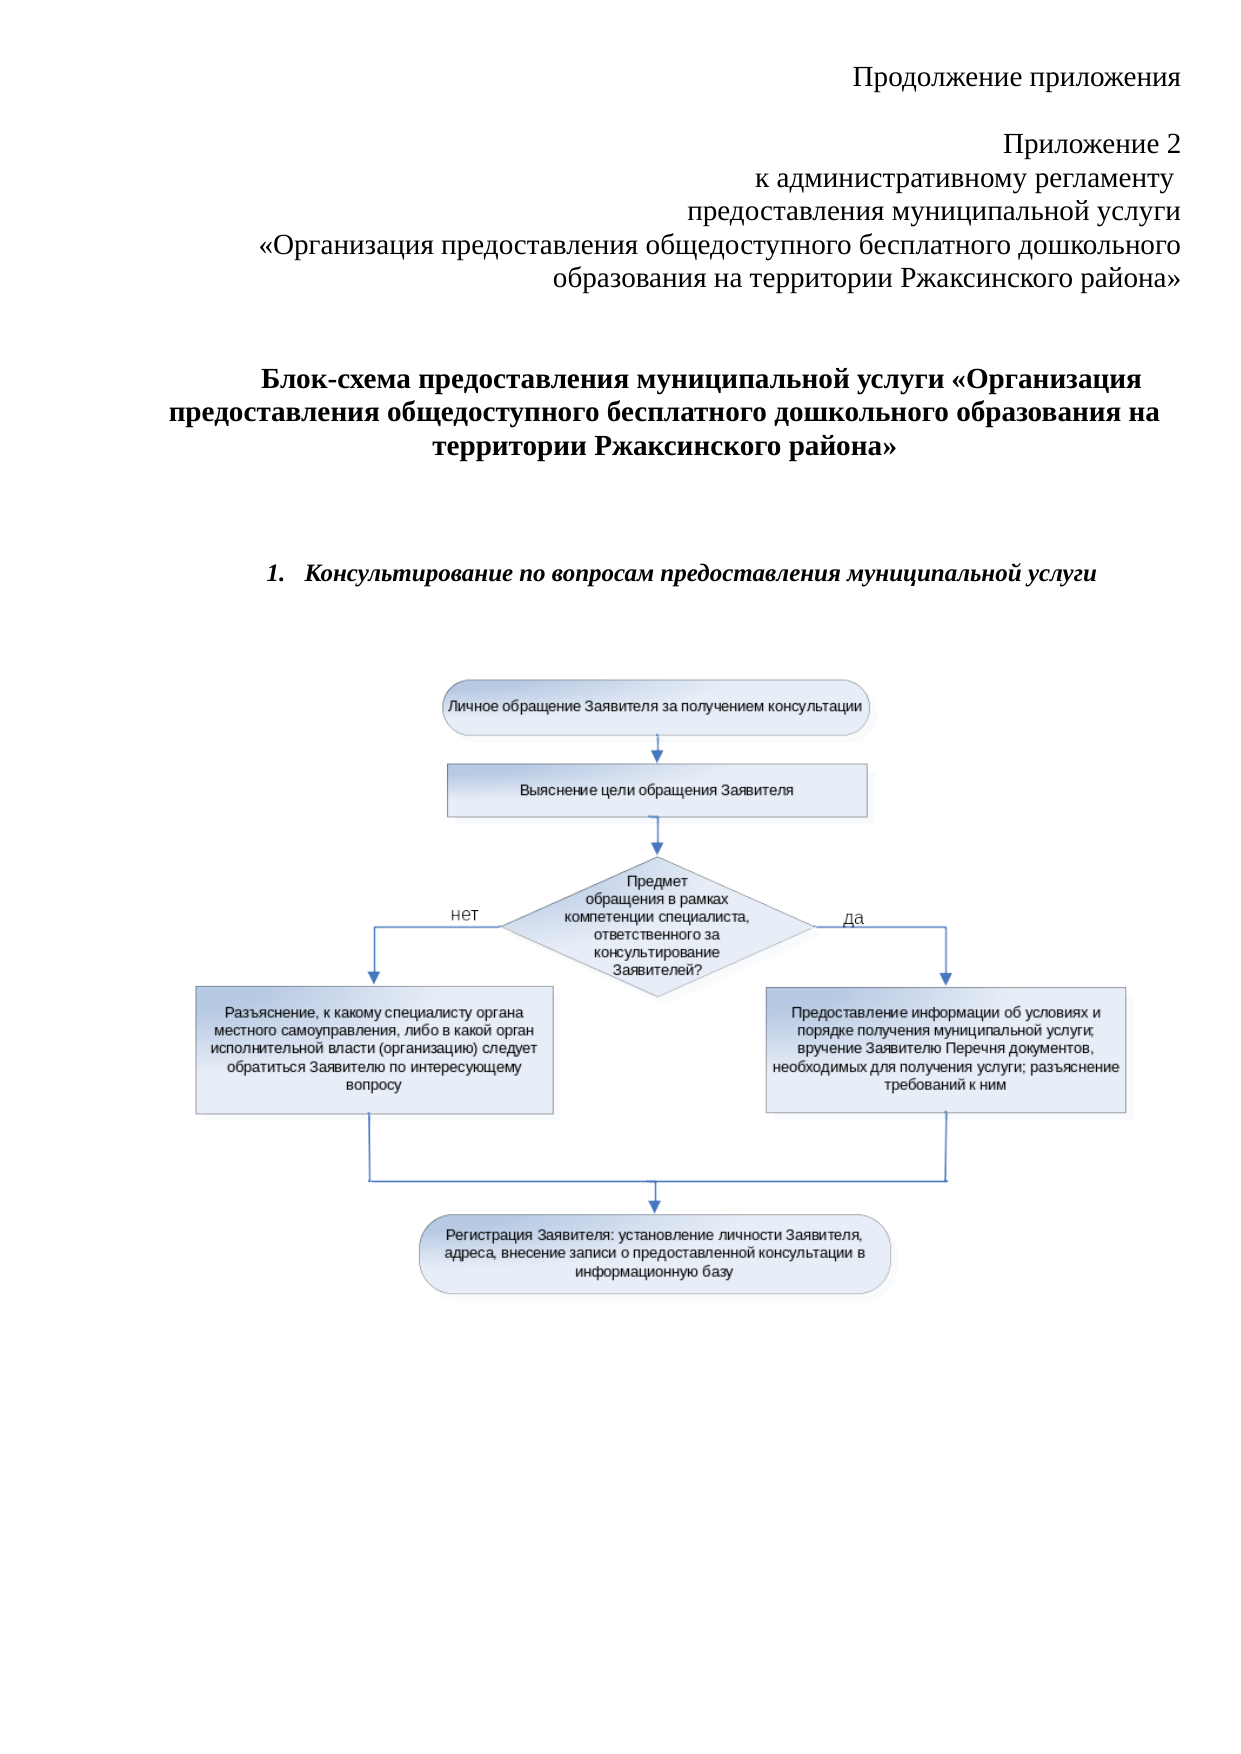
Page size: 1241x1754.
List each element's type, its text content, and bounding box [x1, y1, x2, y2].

text «Организация предоставления общедоступного бесплатного дошкольного образования на территории Ржаксинского района» [148, 227, 1181, 294]
text Блок-схема предоставления муниципальной услуги «Организация предоставления общедоступного бесплатного дошкольного образования на территории Ржаксинского района» [148, 361, 1181, 462]
text предоставления муниципальной услуги [148, 193, 1181, 227]
text к административному регламенту [148, 160, 1181, 193]
text Приложение 2 [148, 126, 1181, 160]
list Консультирование по вопросам предоставления муниципальной услуги [185, 558, 1181, 586]
text Продолжение приложения [148, 59, 1181, 93]
